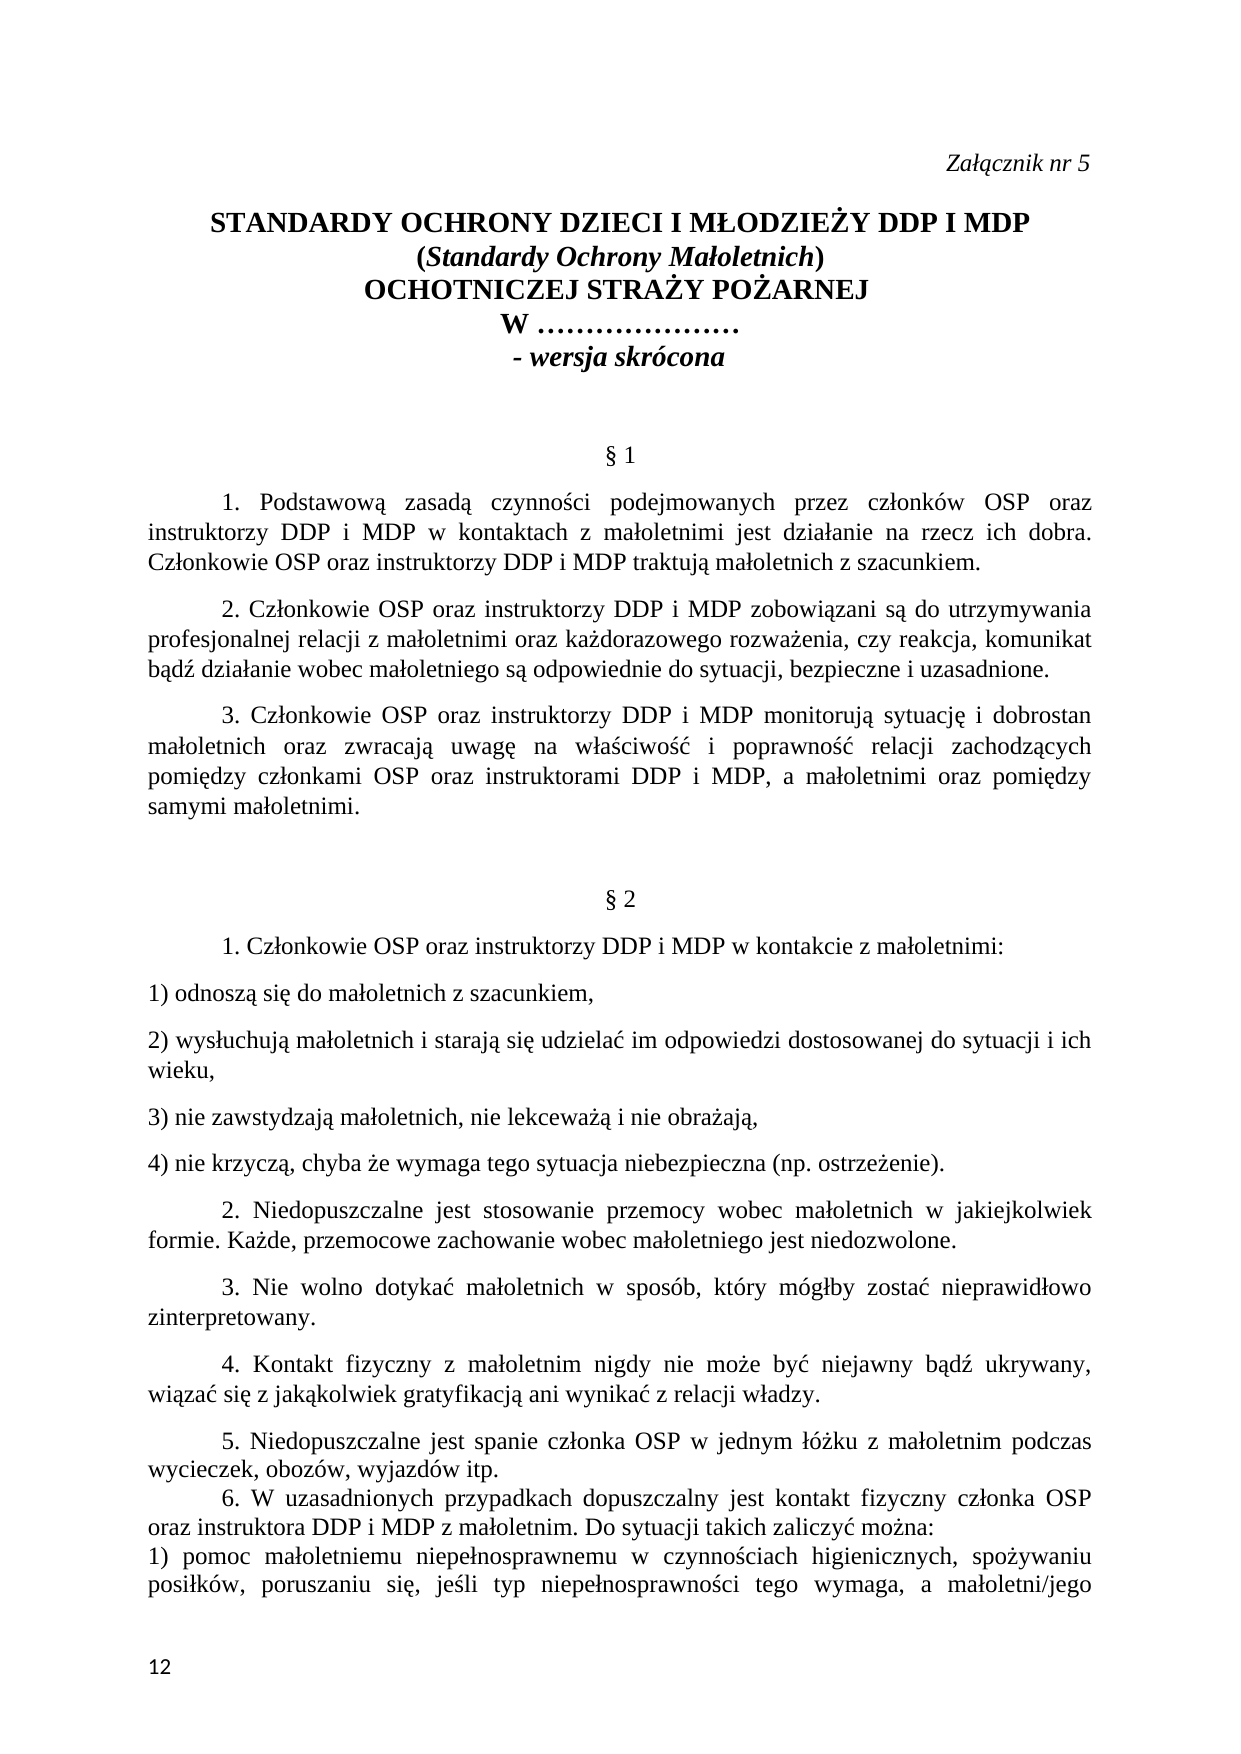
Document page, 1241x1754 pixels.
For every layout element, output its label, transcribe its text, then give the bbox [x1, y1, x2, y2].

text 1) pomoc małoletniemu niepełnosprawnemu w czynnościach higienicznych, spożywaniu posiłków, poruszaniu się, jeśli typ niepełnosprawności tego wymaga, a małoletni/jego [148, 1541, 1093, 1598]
text 4) nie krzyczą, chyba że wymaga tego sytuacja niebezpieczna (np. ostrzeżenie). [148, 1148, 1093, 1177]
text 3. Nie wolno dotykać małoletnich w sposób, który mógłby zostać nieprawidłowo zinterpretowany. [148, 1272, 1093, 1331]
text 5. Niedopuszczalne jest spanie członka OSP w jednym łóżku z małoletnim podczas wycieczek, obozów, wyjazdów itp. [148, 1426, 1093, 1483]
text 4. Kontakt fizyczny z małoletnim nigdy nie może być niejawny bądź ukrywany, wiązać się z jakąkolwiek gratyfikacją ani wynikać z relacji władzy. [148, 1349, 1093, 1408]
text 2. Niedopuszczalne jest stosowanie przemocy wobec małoletnich w jakiejkolwiek formie. Każde, przemocowe zachowanie wobec małoletniego jest niedozwolone. [148, 1195, 1093, 1254]
text - wersja skrócona [148, 339, 1093, 373]
text 6. W uzasadnionych przypadkach dopuszczalny jest kontakt fizyczny członka OSP oraz instruktora DDP i MDP z małoletnim. Do sytuacji takich zaliczyć można: [148, 1483, 1093, 1541]
text 1. Podstawową zasadą czynności podejmowanych przez członków OSP oraz instruktorzy DDP i MDP w kontaktach z małoletnimi jest działanie na rzecz ich dobra. Członkowie OSP oraz instruktorzy DDP i MDP traktują małoletnich z szacunkiem. [148, 487, 1093, 576]
text § 1 [148, 440, 1093, 469]
text 2. Członkowie OSP oraz instruktorzy DDP i MDP zobowiązani są do utrzymywania profesjonalnej relacji z małoletnimi oraz każdorazowego rozważenia, czy reakcja, komunikat bądź działanie wobec małoletniego są odpowiednie do sytuacji, bezpieczne i uzasadnione. [148, 594, 1093, 683]
text 1) odnoszą się do małoletnich z szacunkiem, [148, 978, 1093, 1007]
text (Standardy Ochrony Małoletnich) [148, 239, 1093, 272]
text 1. Członkowie OSP oraz instruktorzy DDP i MDP w kontakcie z małoletnimi: [148, 931, 1093, 960]
text § 2 [148, 884, 1093, 913]
text Załącznik nr 5 [148, 148, 1093, 176]
text W ………………… [148, 306, 1093, 339]
text 2) wysłuchują małoletnich i starają się udzielać im odpowiedzi dostosowanej do sytuacji i ich wieku, [148, 1025, 1093, 1084]
text STANDARDY OCHRONY DZIECI I MŁODZIEŻY DDP I MDP [148, 205, 1093, 239]
text 3) nie zawstydzają małoletnich, nie lekceważą i nie obrażają, [148, 1102, 1093, 1130]
text OCHOTNICZEJ STRAŻY POŻARNEJ [148, 272, 1093, 306]
text 3. Członkowie OSP oraz instruktorzy DDP i MDP monitorują sytuację i dobrostan małoletnich oraz zwracają uwagę na właściwość i poprawność relacji zachodzących pomiędzy członkami OSP oraz instruktorami DDP i MDP, a małoletnimi oraz pomiędzy samymi małoletnimi. [148, 701, 1093, 820]
